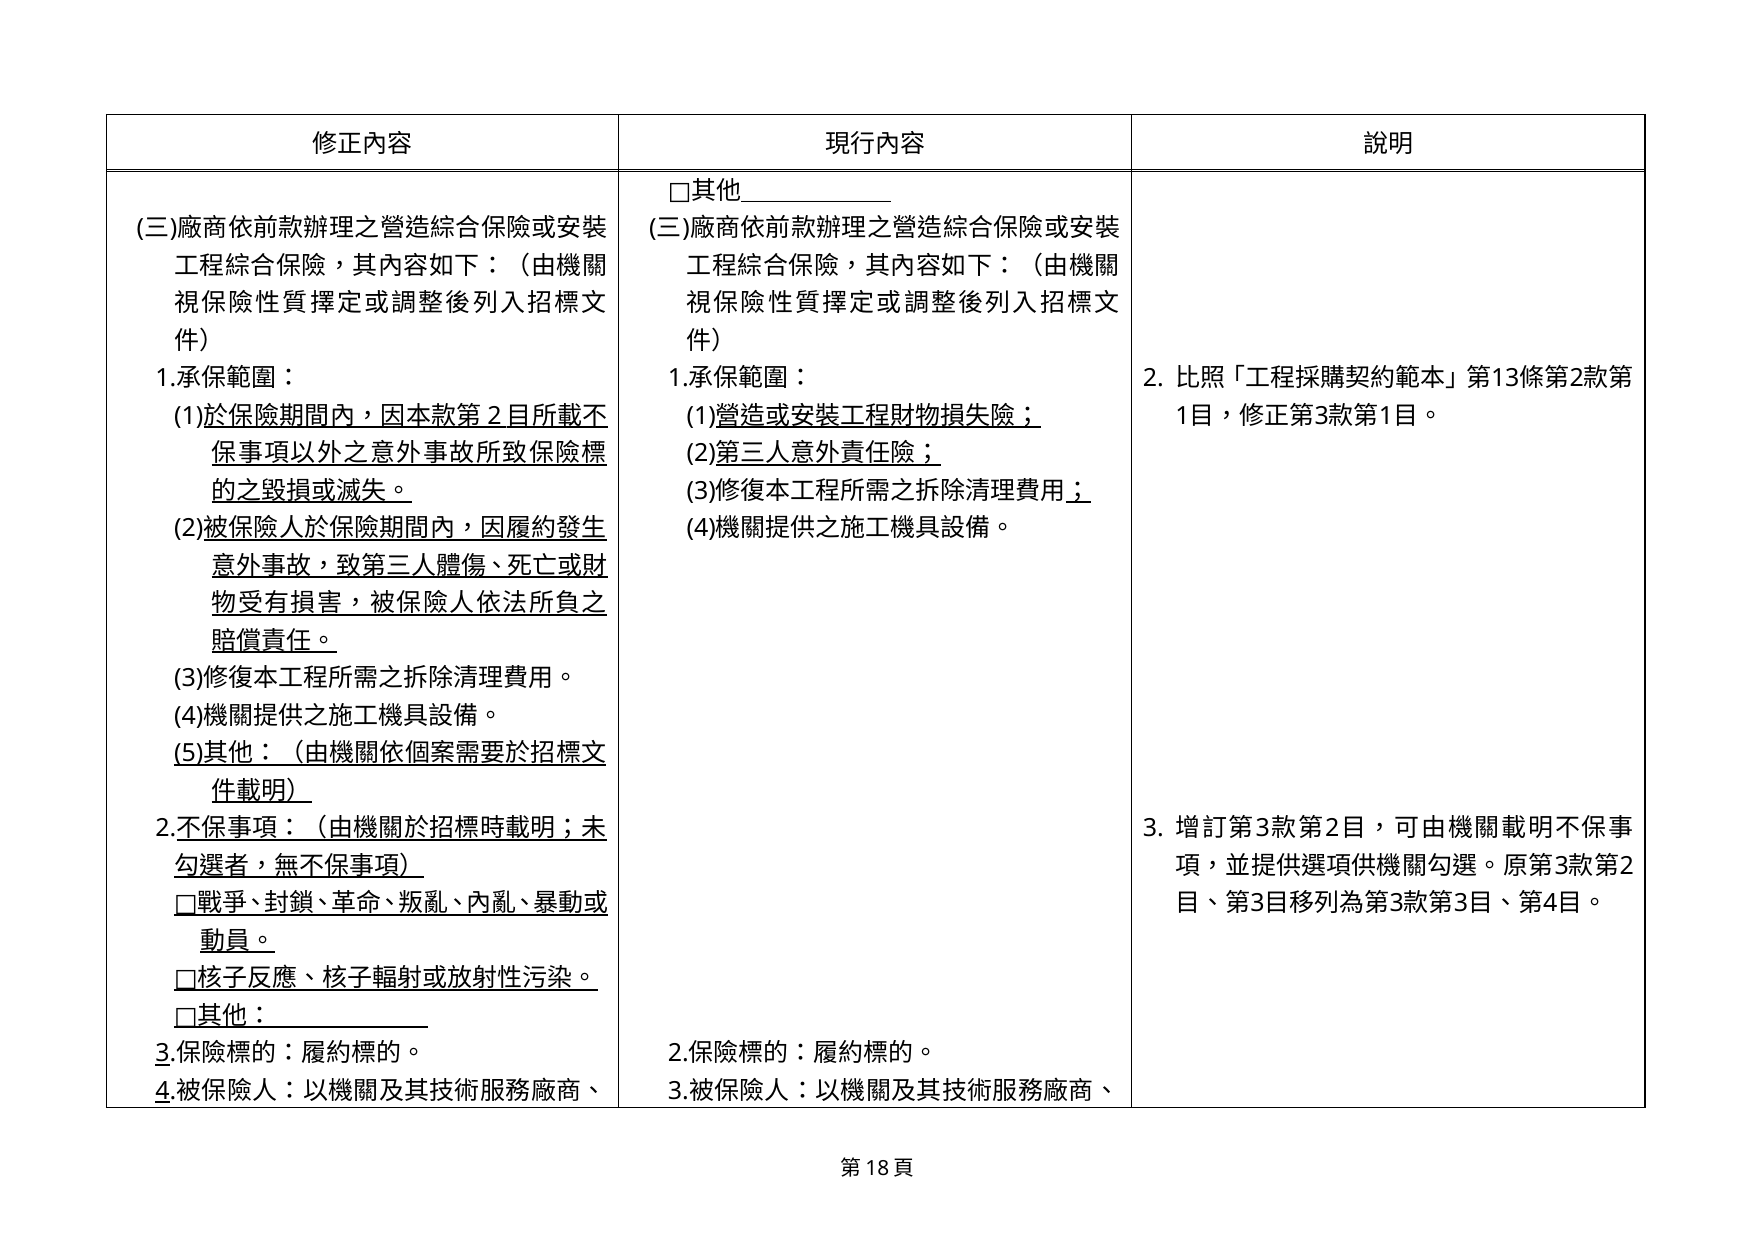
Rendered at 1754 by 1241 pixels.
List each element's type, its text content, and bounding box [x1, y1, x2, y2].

table_header 說明 [1132, 115, 1644, 168]
table_header 現行內容 [619, 115, 1131, 168]
table_cell (三)廠商依前款辦理之營造綜合保險或安裝工程綜合保險，其內容如下：（由機關視保險性質擇定或調整後列入招標文件） 1.承保範圍： (1)於保險期間內，因本款第2目所載不保事項以外之意外事故所致保險標的之毀損或滅失。 (2)被保險人於保險期間內，因履約發生意外事故，致第三人體傷、死亡或財物受有損害，被保險人依法所負之賠償責任。 (3)修復本工程所需之拆除清理費用。 (4)機關提供之施工機具設備。 (5)其他：（由機關依個案需要於招標文件載明） 2.不保事項：（由機關於招標時載明；未勾選者，無不保事項） □戰爭、封鎖、革命、叛亂、內亂、暴動或動員。 □核子反應、核子輻射或放射性污染。 □其他：______________ 3.保險標的：履約標的。 4.被保險人：以機關及其技術服務廠商、 [107, 172, 618, 1107]
table_header 修正內容 [107, 115, 618, 168]
table_cell 比照「工程採購契約範本」第13條第1款，修正第2款所列保險選項。 比照「工程採購契約範本」第13條第2款第1目，修正第3款第1目。 增訂第3款第2目，可由機關載明不保事項，並提供選項供機關勾選。原第3款第2目、第3目移列為第3款第3目、第4目。 原第3款第4目移列為第3款第5目，並比照「工程採購契約範本」第13條第2款第5目，修正第3款第5目之（1）及增訂（3）。 原第3款第5目移列為第3款第6目，並比照「工程採購契約範本」第13條第2款第6目，修正第3款第6目。 原第3款第6目移列為第3款第7目，並比照「工程採購契約範本」第13條第2款第7目，修正第3款第7目。 原第3款第9目移列為第3款第10目，並參考「工程採購契約範本」第13條第2款第10目，修正第3款第10目。 比照「工程採購契約範本」第13條第3款第3目，修正第4款第3目。 配合第2款之修正，刪除原第6款。原第7款至第12款移列為第6款至第11款。 比照「工程採購契約範本」第13條第11款，增訂第12款。 [1132, 172, 1644, 1107]
table_cell □其他＿＿＿＿＿＿ (三)廠商依前款辦理之營造綜合保險或安裝工程綜合保險，其內容如下：（由機關視保險性質擇定或調整後列入招標文件） 1.承保範圍： (1)營造或安裝工程財物損失險； (2)第三人意外責任險； (3)修復本工程所需之拆除清理費用； (4)機關提供之施工機具設備。 2.保險標的：履約標的。 3.被保險人：以機關及其技術服務廠商、 [619, 172, 1131, 1107]
